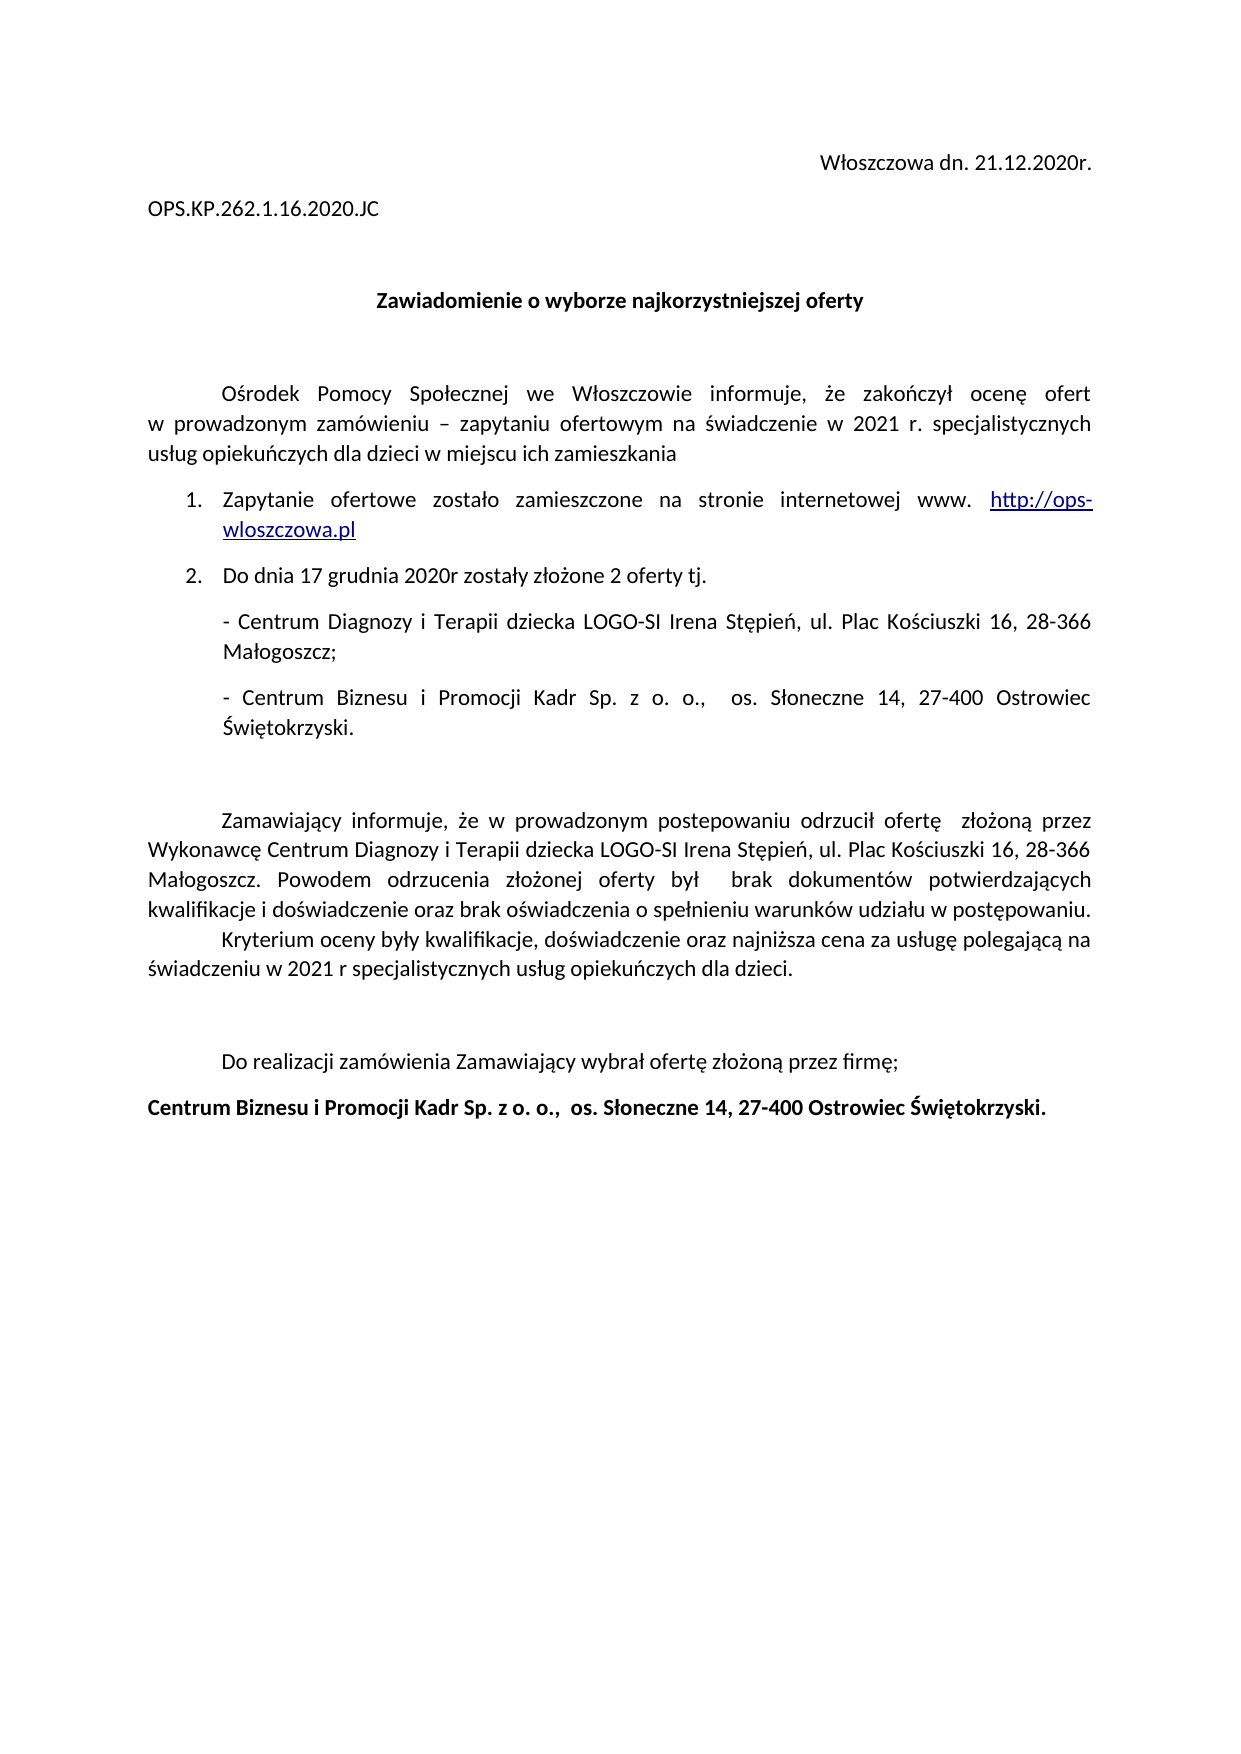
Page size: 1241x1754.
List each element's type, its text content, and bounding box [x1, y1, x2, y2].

list Do dnia 17 grudnia 2020r zostały złożone 2 oferty tj. [185, 561, 1093, 589]
text Zawiadomienie o wyborze najkorzystniejszej oferty [148, 287, 1093, 315]
text OPS.KP.262.1.16.2020.JC [148, 194, 1093, 222]
list - Centrum Biznesu i Promocji Kadr Sp. z o. o., os. Słoneczne 14, 27-400 Ostrowiec Świętokrzyski. [223, 683, 1093, 741]
list Do realizacji zamówienia Zamawiający wybrał ofertę złożoną przez firmę; [148, 1047, 1093, 1075]
text Centrum Biznesu i Promocji Kadr Sp. z o. o., os. Słoneczne 14, 27-400 Ostrowiec Świętokrzyski. [148, 1093, 1093, 1121]
list Zamawiający informuje, że w prowadzonym postepowaniu odrzucił ofertę złożoną przez Wykonawcę Centrum Diagnozy i Terapii dziecka LOGO-SI Irena Stępień, ul. Plac Kościuszki 16, 28-366 Małogoszcz. Powodem odrzucenia złożonej oferty był brak dokumentów potwierdzających kwalifikacje i doświadczenie oraz brak oświadczenia o spełnieniu warunków udziału w postępowaniu. Kryterium oceny były kwalifikacje, doświadczenie oraz najniższa cena za usługę polegającą na świadczeniu w 2021 r specjalistycznych usług opiekuńczych dla dzieci. [148, 806, 1093, 982]
list - Centrum Diagnozy i Terapii dziecka LOGO-SI Irena Stępień, ul. Plac Kościuszki 16, 28-366 Małogoszcz; [223, 607, 1093, 665]
text Ośrodek Pomocy Społecznej we Włoszczowie informuje, że zakończył ocenę ofert w prowadzonym zamówieniu – zapytaniu ofertowym na świadczenie w 2021 r. specjalistycznych usług opiekuńczych dla dzieci w miejscu ich zamieszkania [148, 379, 1093, 467]
list Zapytanie ofertowe zostało zamieszczone na stronie internetowej www. http://ops-wloszczowa.pl [185, 485, 1093, 543]
text Włoszczowa dn. 21.12.2020r. [148, 148, 1093, 176]
